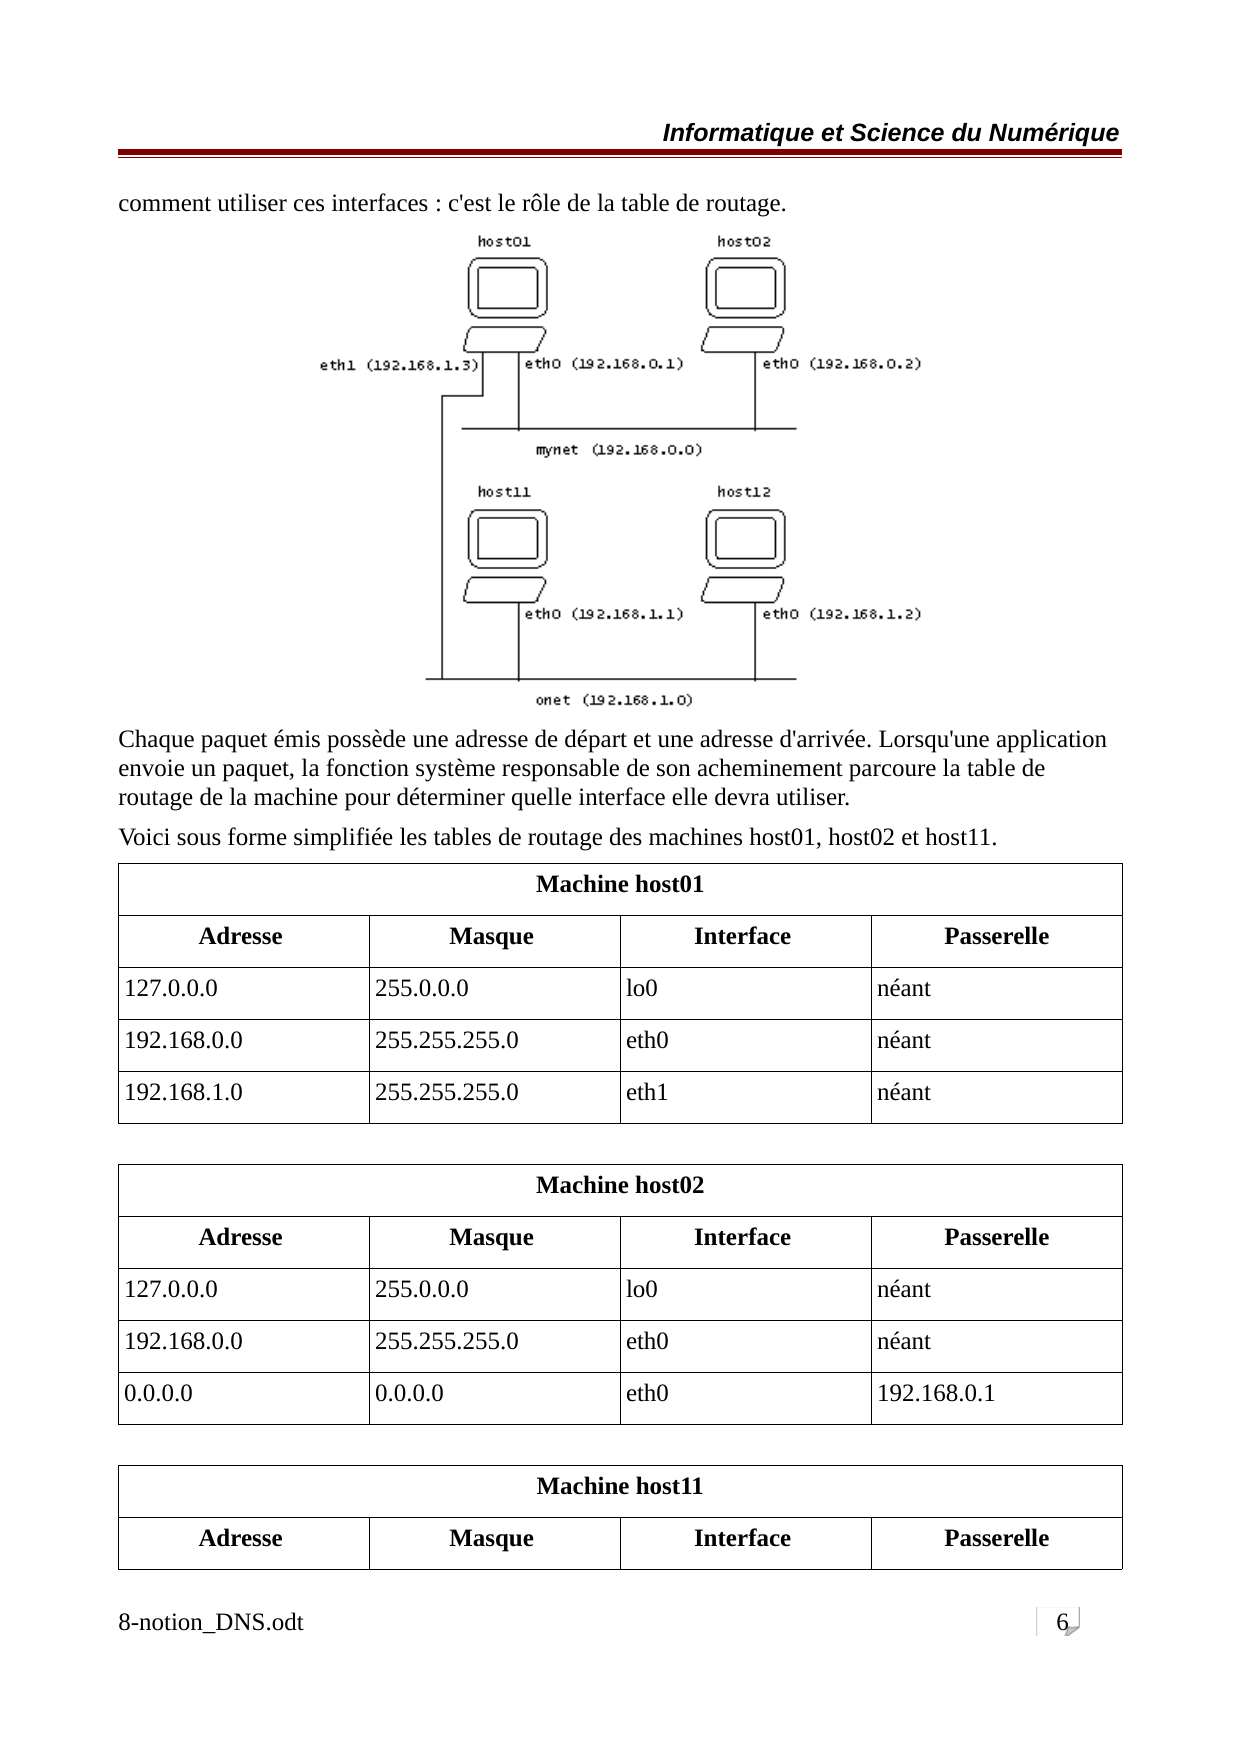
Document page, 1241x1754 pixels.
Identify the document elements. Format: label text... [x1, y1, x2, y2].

table_cell 0.0.0.0 [119, 1373, 369, 1424]
table_cell 192.168.0.0 [119, 1020, 369, 1071]
text comment utiliser ces interfaces : c'est le rôle de la table de routage. [118, 188, 1122, 217]
table_cell néant [872, 1321, 1122, 1372]
table_cell eth0 [621, 1321, 871, 1372]
table_cell eth0 [621, 1020, 871, 1071]
table_cell néant [872, 1269, 1122, 1320]
table_cell néant [872, 968, 1122, 1019]
table_cell Interface [621, 1518, 871, 1569]
table_cell 192.168.0.0 [119, 1321, 369, 1372]
table_cell Masque [370, 1217, 620, 1268]
table_cell 127.0.0.0 [119, 1269, 369, 1320]
table_cell eth1 [621, 1072, 871, 1123]
table_cell Masque [370, 916, 620, 967]
text Voici sous forme simplifiée les tables de routage des machines host01, host02 et host11. [118, 822, 1122, 851]
table_cell 192.168.0.1 [872, 1373, 1122, 1424]
table_cell 192.168.1.0 [119, 1072, 369, 1123]
table_header Machine host01 [119, 864, 1122, 915]
table_cell néant [872, 1020, 1122, 1071]
table_cell lo0 [621, 1269, 871, 1320]
table_cell 255.0.0.0 [370, 968, 620, 1019]
table_cell 255.255.255.0 [370, 1020, 620, 1071]
table_cell 255.255.255.0 [370, 1321, 620, 1372]
table_cell 255.255.255.0 [370, 1072, 620, 1123]
table_cell eth0 [621, 1373, 871, 1424]
table_cell lo0 [621, 968, 871, 1019]
text Chaque paquet émis possède une adresse de départ et une adresse d'arrivée. Lorsqu'une application envoie un paquet, la fonction système responsable de son acheminement parcoure la table de routage de la machine pour déterminer quelle interface elle devra utiliser. [118, 724, 1122, 811]
table_header Machine host11 [119, 1466, 1122, 1517]
picture [307, 228, 933, 713]
table_cell Adresse [119, 1217, 369, 1268]
table_cell Passerelle [872, 1217, 1122, 1268]
table_cell 127.0.0.0 [119, 968, 369, 1019]
table_cell Passerelle [872, 916, 1122, 967]
table_cell Interface [621, 1217, 871, 1268]
table_cell néant [872, 1072, 1122, 1123]
table_cell Masque [370, 1518, 620, 1569]
table_cell Interface [621, 916, 871, 967]
table_cell 0.0.0.0 [370, 1373, 620, 1424]
table_header Machine host02 [119, 1165, 1122, 1216]
table_cell Adresse [119, 1518, 369, 1569]
table_cell 255.0.0.0 [370, 1269, 620, 1320]
table_cell Passerelle [872, 1518, 1122, 1569]
table_cell Adresse [119, 916, 369, 967]
